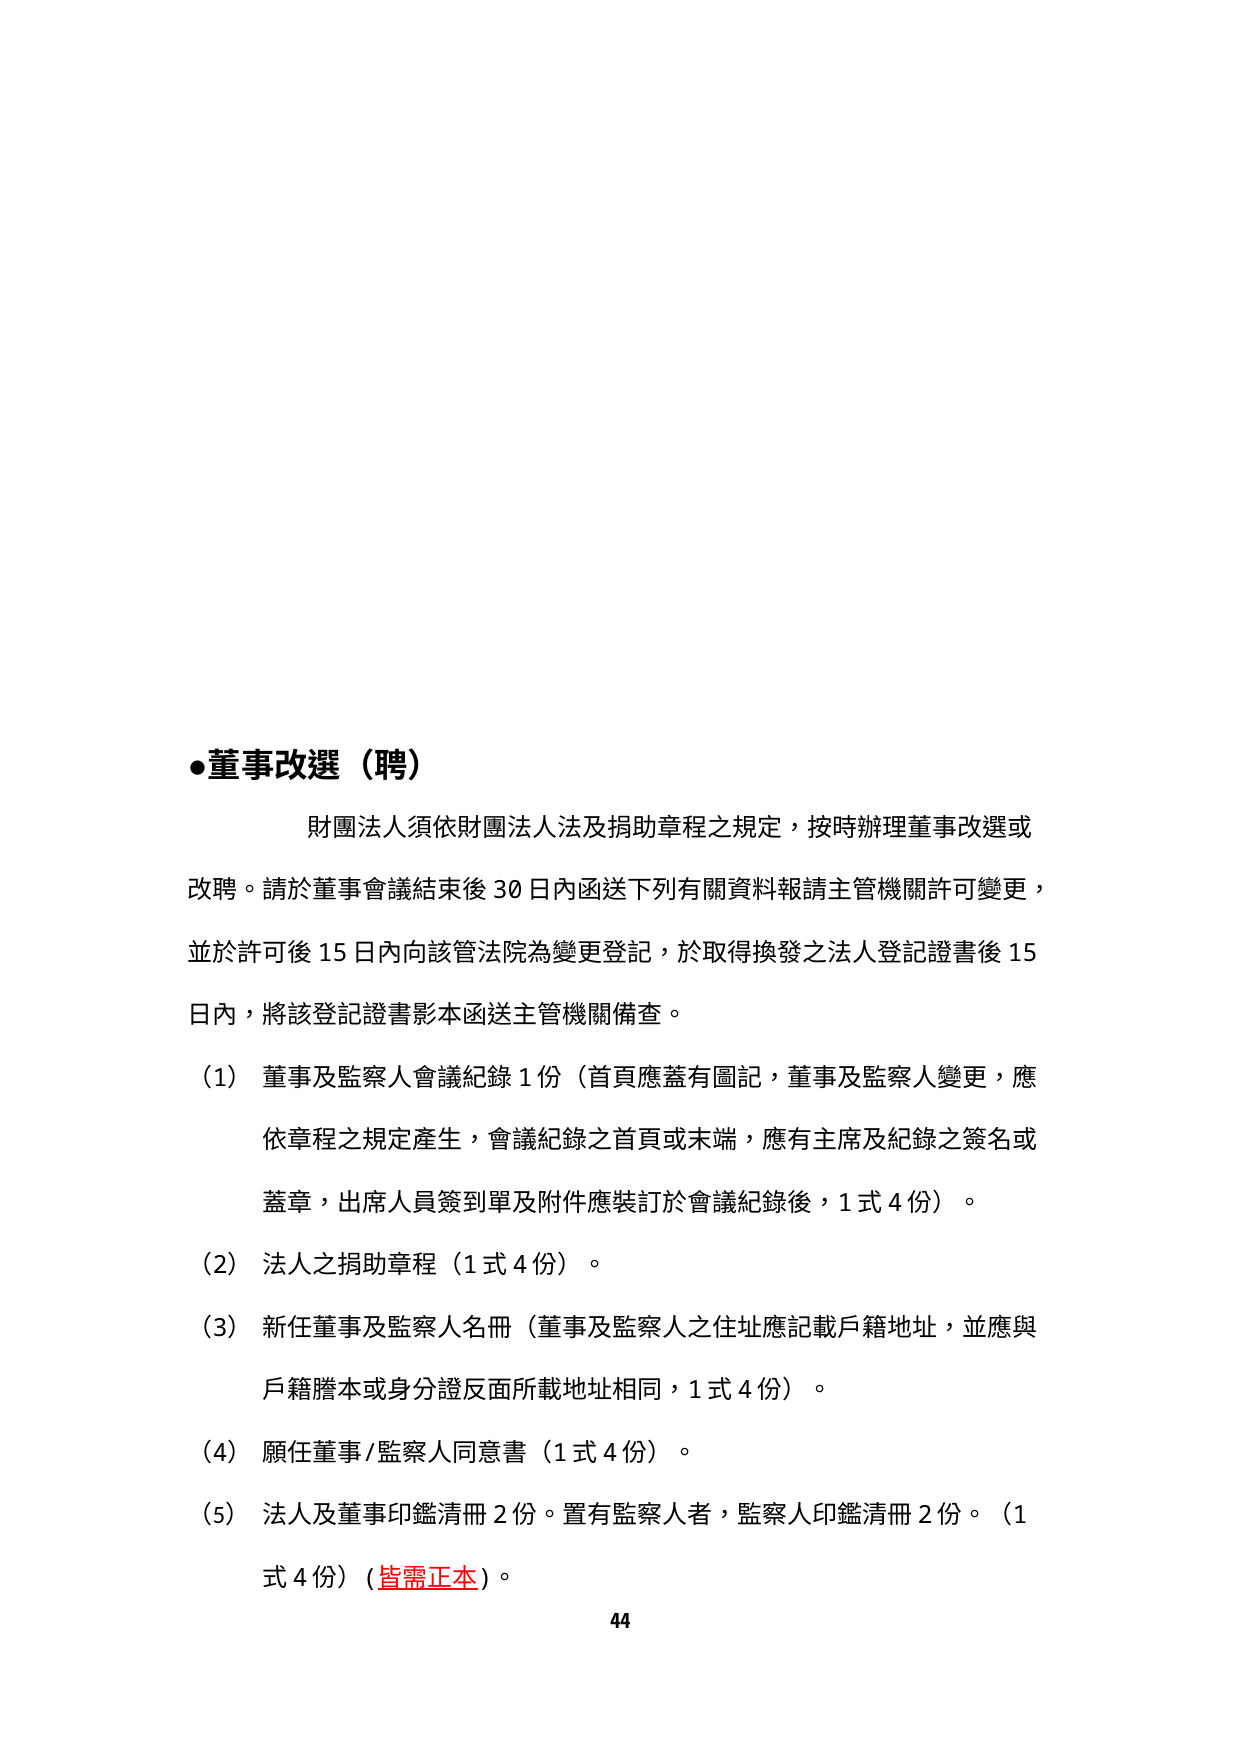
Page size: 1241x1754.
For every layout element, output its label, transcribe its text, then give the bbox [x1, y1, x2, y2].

list 願任董事/監察人同意書（1式4份）。 [187, 1409, 1053, 1471]
list 新任董事及監察人名冊（董事及監察人之住址應記載戶籍地址，並應與戶籍謄本或身分證反面所載地址相同，1式4份）。 [187, 1284, 1053, 1409]
list 法人之捐助章程（1式4份）。 [187, 1221, 1053, 1284]
text ●董事改選（聘） [187, 721, 1053, 784]
text 財團法人須依財團法人法及捐助章程之規定，按時辦理董事改選或改聘。請於董事會議結束後30日內函送下列有關資料報請主管機關許可變更，並於許可後15日內向該管法院為變更登記，於取得換發之法人登記證書後15日內，將該登記證書影本函送主管機關備查。 [187, 784, 1053, 1034]
list 董事及監察人會議紀錄1份（首頁應蓋有圖記，董事及監察人變更，應依章程之規定產生，會議紀錄之首頁或末端，應有主席及紀錄之簽名或蓋章，出席人員簽到單及附件應裝訂於會議紀錄後，1式4份）。 [187, 1034, 1053, 1221]
list 法人及董事印鑑清冊2份。置有監察人者，監察人印鑑清冊2份。（1式4份）(皆需正本)。 [187, 1471, 1053, 1596]
